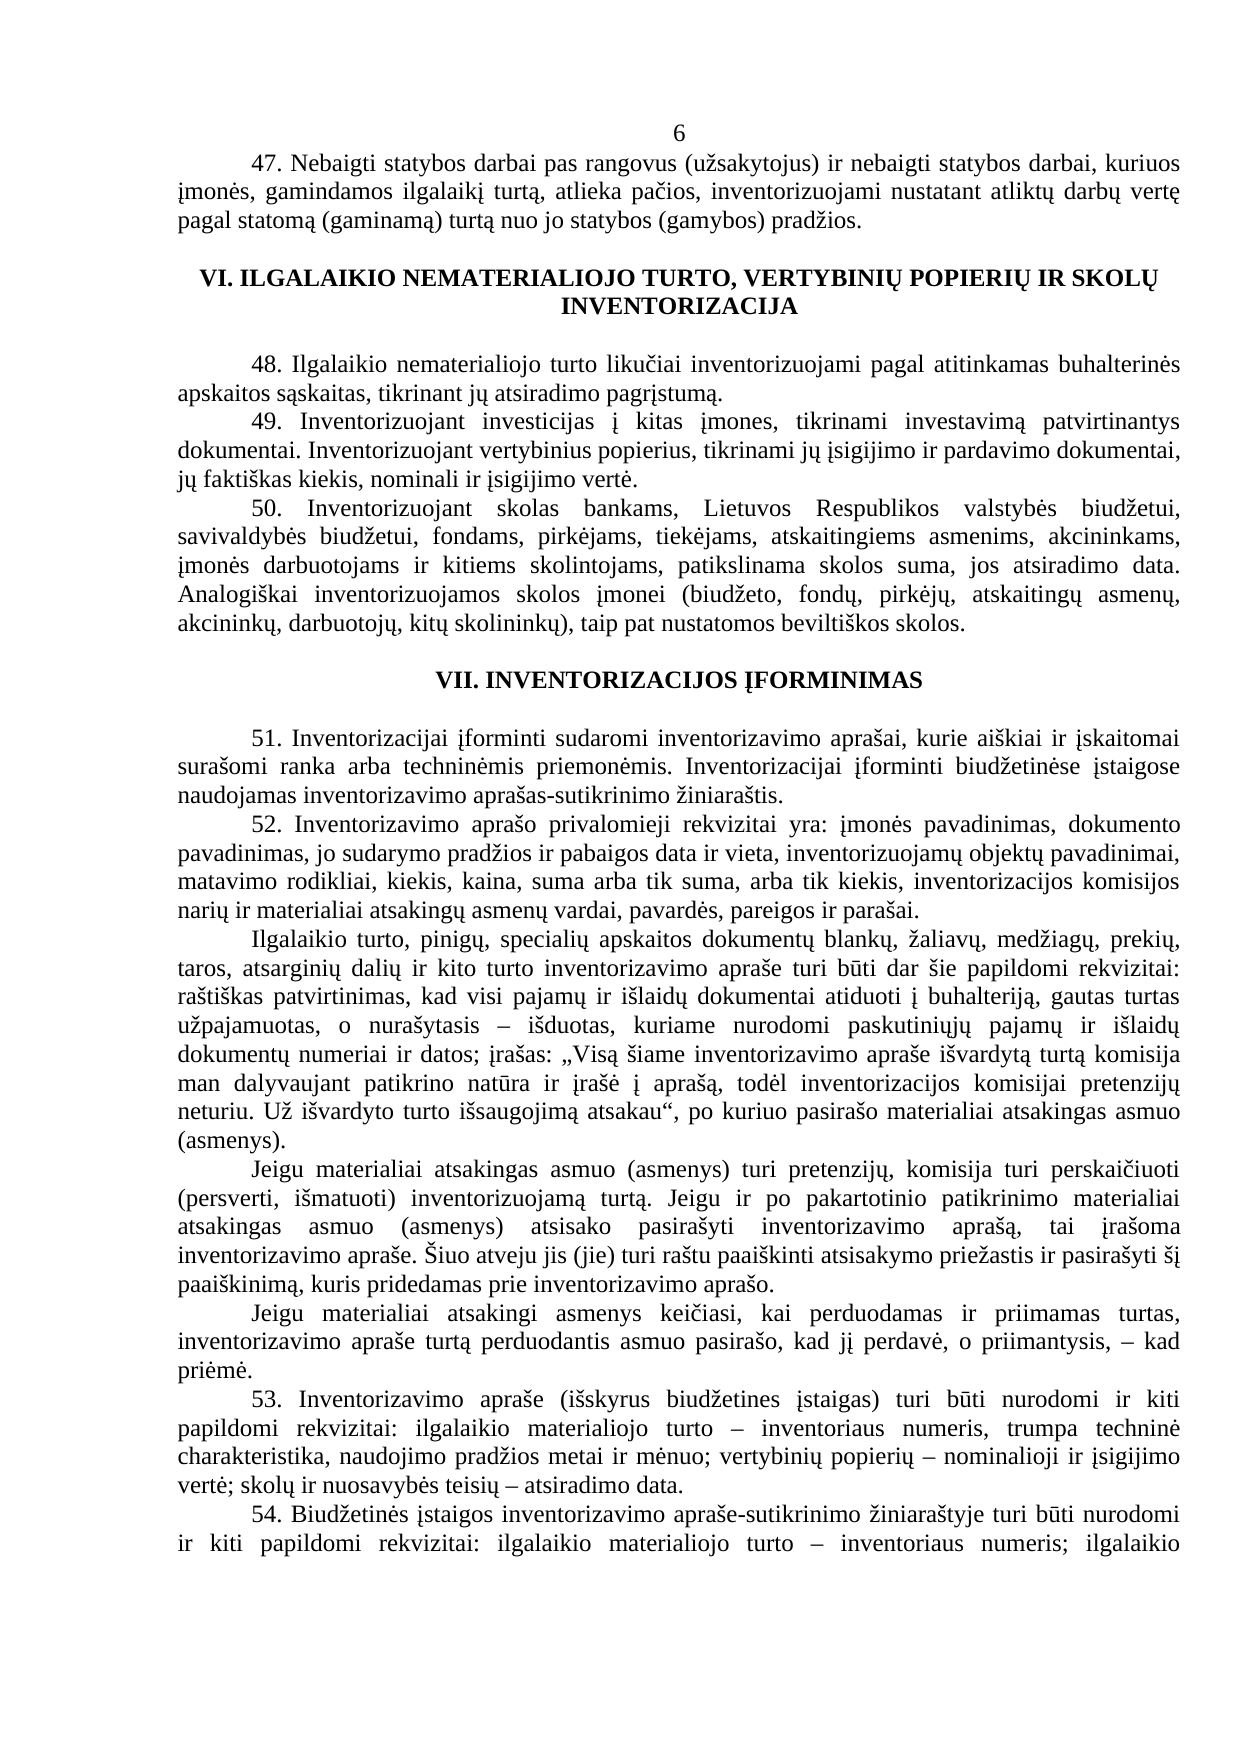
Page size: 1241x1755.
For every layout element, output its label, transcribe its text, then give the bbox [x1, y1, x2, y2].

text 48. Ilgalaikio nematerialiojo turto likučiai inventorizuojami pagal atitinkamas buhalterinės apskaitos sąskaitas, tikrinant jų atsiradimo pagrįstumą. [177, 349, 1181, 406]
text VI. ILGALAIKIO NEMATERIALIOJO TURTO, VERTYBINIŲ POPIERIŲ IR SKOLŲ INVENTORIZACIJA [177, 263, 1181, 320]
text VII. INVENTORIZACIJOS ĮFORMINIMAS [177, 665, 1181, 694]
text 53. Inventorizavimo apraše (išskyrus biudžetines įstaigas) turi būti nurodomi ir kiti papildomi rekvizitai: ilgalaikio materialiojo turto – inventoriaus numeris, trumpa techninė charakteristika, naudojimo pradžios metai ir mėnuo; vertybinių popierių – nominalioji ir įsigijimo vertė; skolų ir nuosavybės teisių – atsiradimo data. [177, 1384, 1181, 1499]
text Jeigu materialiai atsakingas asmuo (asmenys) turi pretenzijų, komisija turi perskaičiuoti (persverti, išmatuoti) inventorizuojamą turtą. Jeigu ir po pakartotinio patikrinimo materialiai atsakingas asmuo (asmenys) atsisako pasirašyti inventorizavimo aprašą, tai įrašoma inventorizavimo apraše. Šiuo atveju jis (jie) turi raštu paaiškinti atsisakymo priežastis ir pasirašyti šį paaiškinimą, kuris pridedamas prie inventorizavimo aprašo. [177, 1154, 1181, 1298]
text Ilgalaikio turto, pinigų, specialių apskaitos dokumentų blankų, žaliavų, medžiagų, prekių, taros, atsarginių dalių ir kito turto inventorizavimo apraše turi būti dar šie papildomi rekvizitai: raštiškas patvirtinimas, kad visi pajamų ir išlaidų dokumentai atiduoti į buhalteriją, gautas turtas užpajamuotas, o nurašytasis – išduotas, kuriame nurodomi paskutiniųjų pajamų ir išlaidų dokumentų numeriai ir datos; įrašas: „Visą šiame inventorizavimo apraše išvardytą turtą komisija man dalyvaujant patikrino natūra ir įrašė į aprašą, todėl inventorizacijos komisijai pretenzijų neturiu. Už išvardyto turto išsaugojimą atsakau“, po kuriuo pasirašo materialiai atsakingas asmuo (asmenys). [177, 924, 1181, 1154]
text 50. Inventorizuojant skolas bankams, Lietuvos Respublikos valstybės biudžetui, savivaldybės biudžetui, fondams, pirkėjams, tiekėjams, atskaitingiems asmenims, akcininkams, įmonės darbuotojams ir kitiems skolintojams, patikslinama skolos suma, jos atsiradimo data. Analogiškai inventorizuojamos skolos įmonei (biudžeto, fondų, pirkėjų, atskaitingų asmenų, akcininkų, darbuotojų, kitų skolininkų), taip pat nustatomos beviltiškos skolos. [177, 493, 1181, 636]
text 52. Inventorizavimo aprašo privalomieji rekvizitai yra: įmonės pavadinimas, dokumento pavadinimas, jo sudarymo pradžios ir pabaigos data ir vieta, inventorizuojamų objektų pavadinimai, matavimo rodikliai, kiekis, kaina, suma arba tik suma, arba tik kiekis, inventorizacijos komisijos narių ir materialiai atsakingų asmenų vardai, pavardės, pareigos ir parašai. [177, 809, 1181, 924]
text 47. Nebaigti statybos darbai pas rangovus (užsakytojus) ir nebaigti statybos darbai, kuriuos įmonės, gamindamos ilgalaikį turtą, atlieka pačios, inventorizuojami nustatant atliktų darbų vertę pagal statomą (gaminamą) turtą nuo jo statybos (gamybos) pradžios. [177, 148, 1181, 234]
text 54. Biudžetinės įstaigos inventorizavimo apraše-sutikrinimo žiniaraštyje turi būti nurodomi ir kiti papildomi rekvizitai: ilgalaikio materialiojo turto – inventoriaus numeris; ilgalaikio [177, 1499, 1181, 1556]
text 51. Inventorizacijai įforminti sudaromi inventorizavimo aprašai, kurie aiškiai ir įskaitomai surašomi ranka arba techninėmis priemonėmis. Inventorizacijai įforminti biudžetinėse įstaigose naudojamas inventorizavimo aprašas-sutikrinimo žiniaraštis. [177, 723, 1181, 809]
text Jeigu materialiai atsakingi asmenys keičiasi, kai perduodamas ir priimamas turtas, inventorizavimo apraše turtą perduodantis asmuo pasirašo, kad jį perdavė, o priimantysis, – kad priėmė. [177, 1298, 1181, 1384]
text 49. Inventorizuojant investicijas į kitas įmones, tikrinami investavimą patvirtinantys dokumentai. Inventorizuojant vertybinius popierius, tikrinami jų įsigijimo ir pardavimo dokumentai, jų faktiškas kiekis, nominali ir įsigijimo vertė. [177, 406, 1181, 493]
